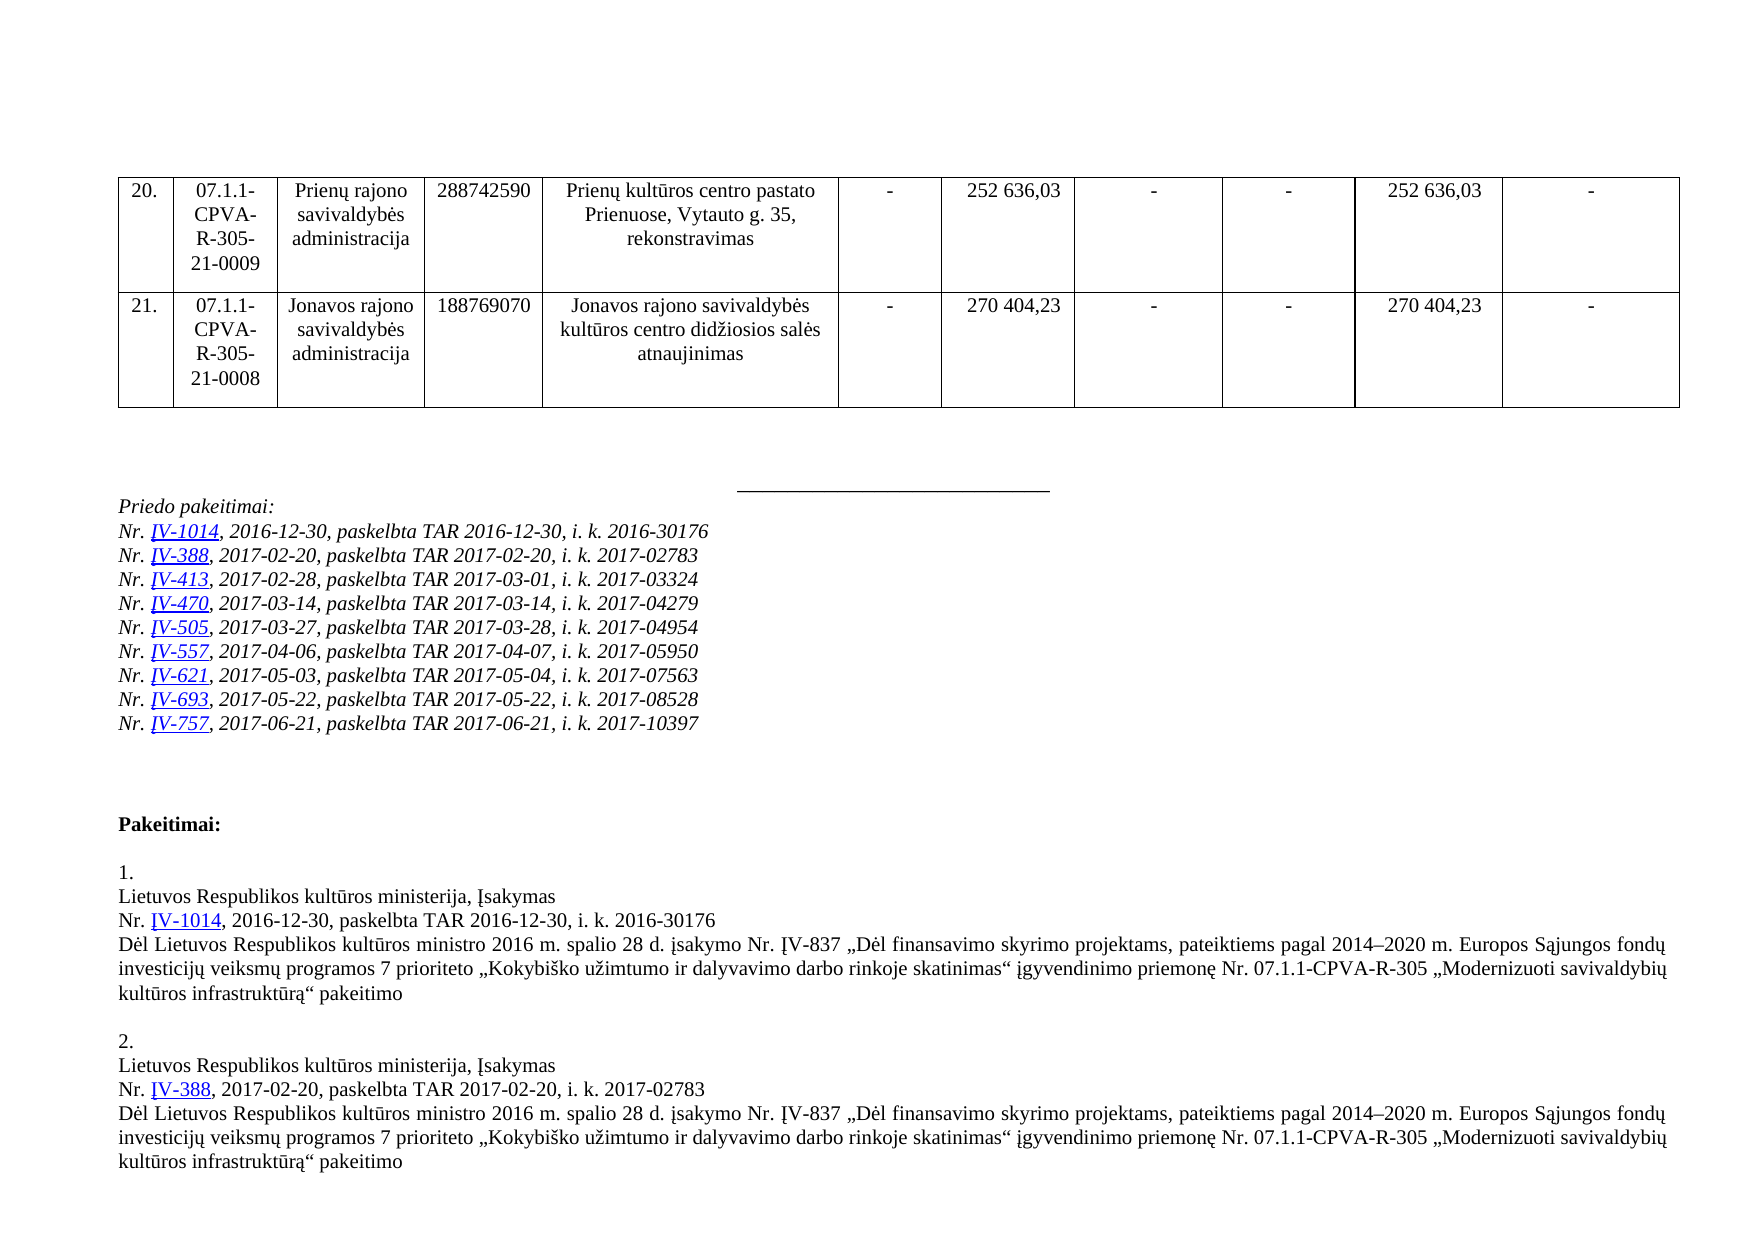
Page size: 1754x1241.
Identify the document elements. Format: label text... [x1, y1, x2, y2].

table_cell 270 404,23 [1356, 293, 1502, 407]
table_cell - [1075, 293, 1222, 407]
table_cell 07.1.1-CPVA-R-305-21-0008 [174, 293, 277, 407]
text Lietuvos Respublikos kultūros ministerija, Įsakymas [118, 1053, 1668, 1077]
table_cell - [839, 178, 941, 292]
text Nr. ĮV-621, 2017-05-03, paskelbta TAR 2017-05-04, i. k. 2017-07563 [118, 663, 1668, 687]
text 1. [118, 860, 1668, 884]
table_cell - [1075, 178, 1222, 292]
text Priedo pakeitimai: [118, 494, 1668, 518]
table_cell - [1503, 293, 1679, 407]
text Nr. ĮV-693, 2017-05-22, paskelbta TAR 2017-05-22, i. k. 2017-08528 [118, 687, 1668, 711]
table_cell 252 636,03 [942, 178, 1074, 292]
text Lietuvos Respublikos kultūros ministerija, Įsakymas [118, 884, 1668, 908]
table_cell - [1223, 293, 1354, 407]
table_cell Jonavos rajono savivaldybės kultūros centro didžiosios salės atnaujinimas [543, 293, 838, 407]
table_cell 20. [119, 178, 173, 292]
table_cell 07.1.1-CPVA-R-305-21-0009 [174, 178, 277, 292]
text Nr. ĮV-388, 2017-02-20, paskelbta TAR 2017-02-20, i. k. 2017-02783 [118, 1077, 1668, 1101]
text Dėl Lietuvos Respublikos kultūros ministro 2016 m. spalio 28 d. įsakymo Nr. ĮV-837 „Dėl finansavimo skyrimo projektams, pateiktiems pagal 2014–2020 m. Europos Sąjungos fondų investicijų veiksmų programos 7 prioriteto „Kokybiško užimtumo ir dalyvavimo darbo rinkoje skatinimas“ įgyvendinimo priemonę Nr. 07.1.1-CPVA-R-305 „Modernizuoti savivaldybių kultūros infrastruktūrą“ pakeitimo [118, 932, 1668, 1004]
text 2. [118, 1028, 1668, 1053]
text Nr. ĮV-1014, 2016-12-30, paskelbta TAR 2016-12-30, i. k. 2016-30176 [118, 518, 1668, 543]
table_cell - [1223, 178, 1354, 292]
text Nr. ĮV-388, 2017-02-20, paskelbta TAR 2017-02-20, i. k. 2017-02783 [118, 543, 1668, 567]
text _________________________ [118, 466, 1668, 494]
text Nr. ĮV-470, 2017-03-14, paskelbta TAR 2017-03-14, i. k. 2017-04279 [118, 591, 1668, 615]
text Nr. ĮV-757, 2017-06-21, paskelbta TAR 2017-06-21, i. k. 2017-10397 [118, 711, 1668, 735]
text Nr. ĮV-413, 2017-02-28, paskelbta TAR 2017-03-01, i. k. 2017-03324 [118, 567, 1668, 591]
table_cell 21. [119, 293, 173, 407]
text Dėl Lietuvos Respublikos kultūros ministro 2016 m. spalio 28 d. įsakymo Nr. ĮV-837 „Dėl finansavimo skyrimo projektams, pateiktiems pagal 2014–2020 m. Europos Sąjungos fondų investicijų veiksmų programos 7 prioriteto „Kokybiško užimtumo ir dalyvavimo darbo rinkoje skatinimas“ įgyvendinimo priemonę Nr. 07.1.1-CPVA-R-305 „Modernizuoti savivaldybių kultūros infrastruktūrą“ pakeitimo [118, 1101, 1668, 1173]
table_cell - [839, 293, 941, 407]
table_cell 270 404,23 [942, 293, 1074, 407]
text Pakeitimai: [118, 812, 1668, 836]
table_cell Prienų kultūros centro pastato Prienuose, Vytauto g. 35, rekonstravimas [543, 178, 838, 292]
table_cell - [1503, 178, 1679, 292]
table_cell Jonavos rajono savivaldybės administracija [278, 293, 424, 407]
table_cell 188769070 [425, 293, 542, 407]
text Nr. ĮV-557, 2017-04-06, paskelbta TAR 2017-04-07, i. k. 2017-05950 [118, 639, 1668, 663]
table_cell 288742590 [425, 178, 542, 292]
table_cell Prienų rajono savivaldybės administracija [278, 178, 424, 292]
text Nr. ĮV-505, 2017-03-27, paskelbta TAR 2017-03-28, i. k. 2017-04954 [118, 615, 1668, 639]
table_cell 252 636,03 [1356, 178, 1502, 292]
text Nr. ĮV-1014, 2016-12-30, paskelbta TAR 2016-12-30, i. k. 2016-30176 [118, 908, 1668, 932]
